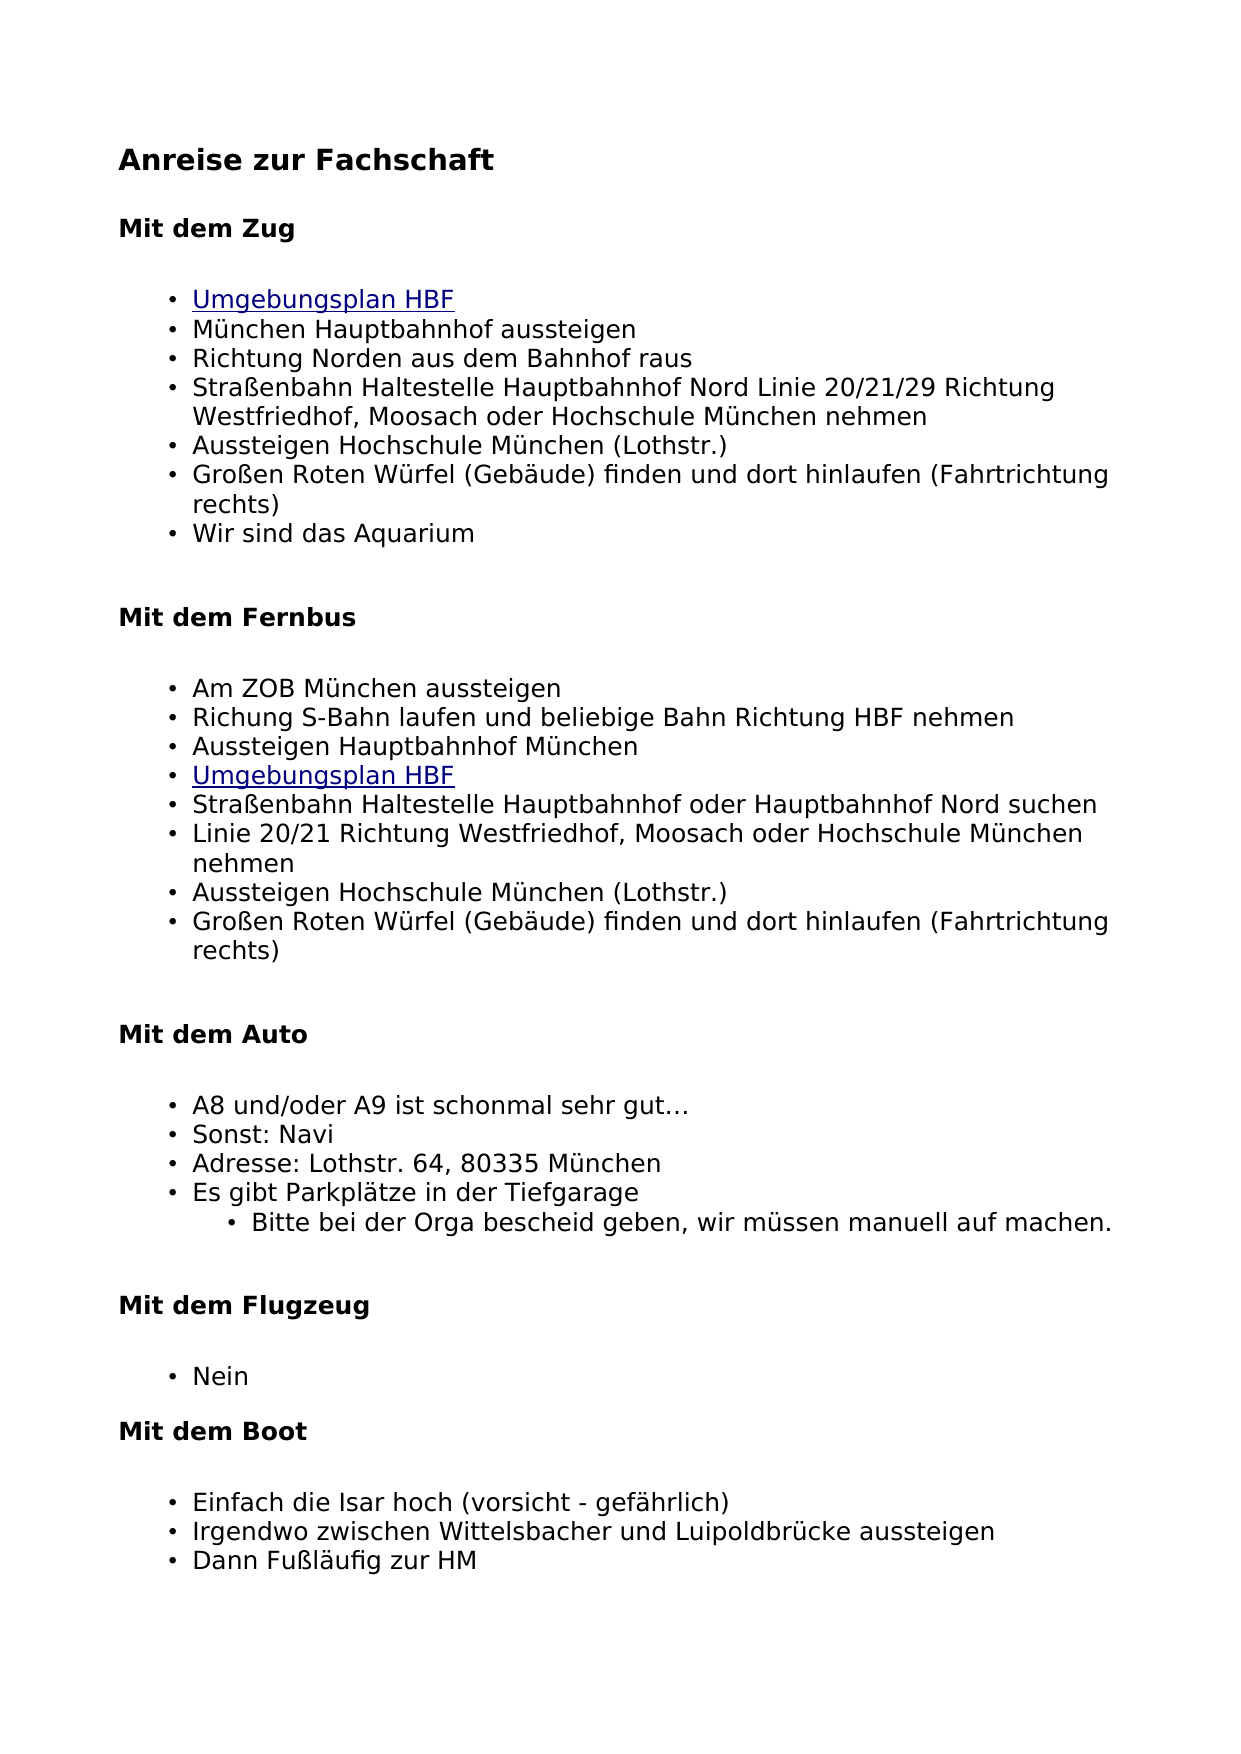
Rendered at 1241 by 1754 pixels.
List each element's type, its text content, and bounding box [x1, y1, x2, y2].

list Einfach die Isar hoch (vorsicht - gefährlich) [177, 1488, 1122, 1517]
list Großen Roten Würfel (Gebäude) finden und dort hinlaufen (Fahrtrichtung rechts) [177, 907, 1122, 966]
list Am ZOB München aussteigen [177, 674, 1122, 703]
list Richtung Norden aus dem Bahnhof raus [177, 344, 1122, 373]
list Wir sind das Aquarium [177, 519, 1122, 548]
list Adresse: Lothstr. 64, 80335 München [177, 1149, 1122, 1179]
list Richung S-Bahn laufen und beliebige Bahn Richtung HBF nehmen [177, 703, 1122, 732]
list Aussteigen Hauptbahnhof München [177, 732, 1122, 761]
list Straßenbahn Haltestelle Hauptbahnhof oder Hauptbahnhof Nord suchen [177, 791, 1122, 820]
subtitle Mit dem Boot [118, 1417, 1122, 1446]
list Umgebungsplan HBF [177, 286, 1122, 315]
list Linie 20/21 Richtung Westfriedhof, Moosach oder Hochschule München nehmen [177, 820, 1122, 878]
subtitle Mit dem Fernbus [118, 603, 1122, 632]
list Großen Roten Würfel (Gebäude) finden und dort hinlaufen (Fahrtrichtung rechts) [177, 461, 1122, 519]
subtitle Mit dem Flugzeug [118, 1291, 1122, 1321]
subtitle Mit dem Auto [118, 1020, 1122, 1049]
list Irgendwo zwischen Wittelsbacher und Luipoldbrücke aussteigen [177, 1517, 1122, 1546]
list München Hauptbahnhof aussteigen [177, 315, 1122, 344]
list Aussteigen Hochschule München (Lothstr.) [177, 432, 1122, 461]
list Es gibt Parkplätze in der Tiefgarage [177, 1179, 1122, 1208]
list Dann Fußläufig zur HM [177, 1546, 1122, 1575]
list Straßenbahn Haltestelle Hauptbahnhof Nord Linie 20/21/29 Richtung Westfriedhof, Moosach oder Hochschule München nehmen [177, 373, 1122, 432]
list Umgebungsplan HBF [177, 761, 1122, 791]
list A8 und/oder A9 ist schonmal sehr gut… [177, 1091, 1122, 1120]
subtitle Anreise zur Fachschaft [118, 143, 1122, 177]
subtitle Mit dem Zug [118, 214, 1122, 244]
list Nein [177, 1363, 1122, 1392]
list Bitte bei der Orga bescheid geben, wir müssen manuell auf machen. [236, 1208, 1122, 1237]
list Sonst: Navi [177, 1120, 1122, 1149]
list Aussteigen Hochschule München (Lothstr.) [177, 878, 1122, 907]
